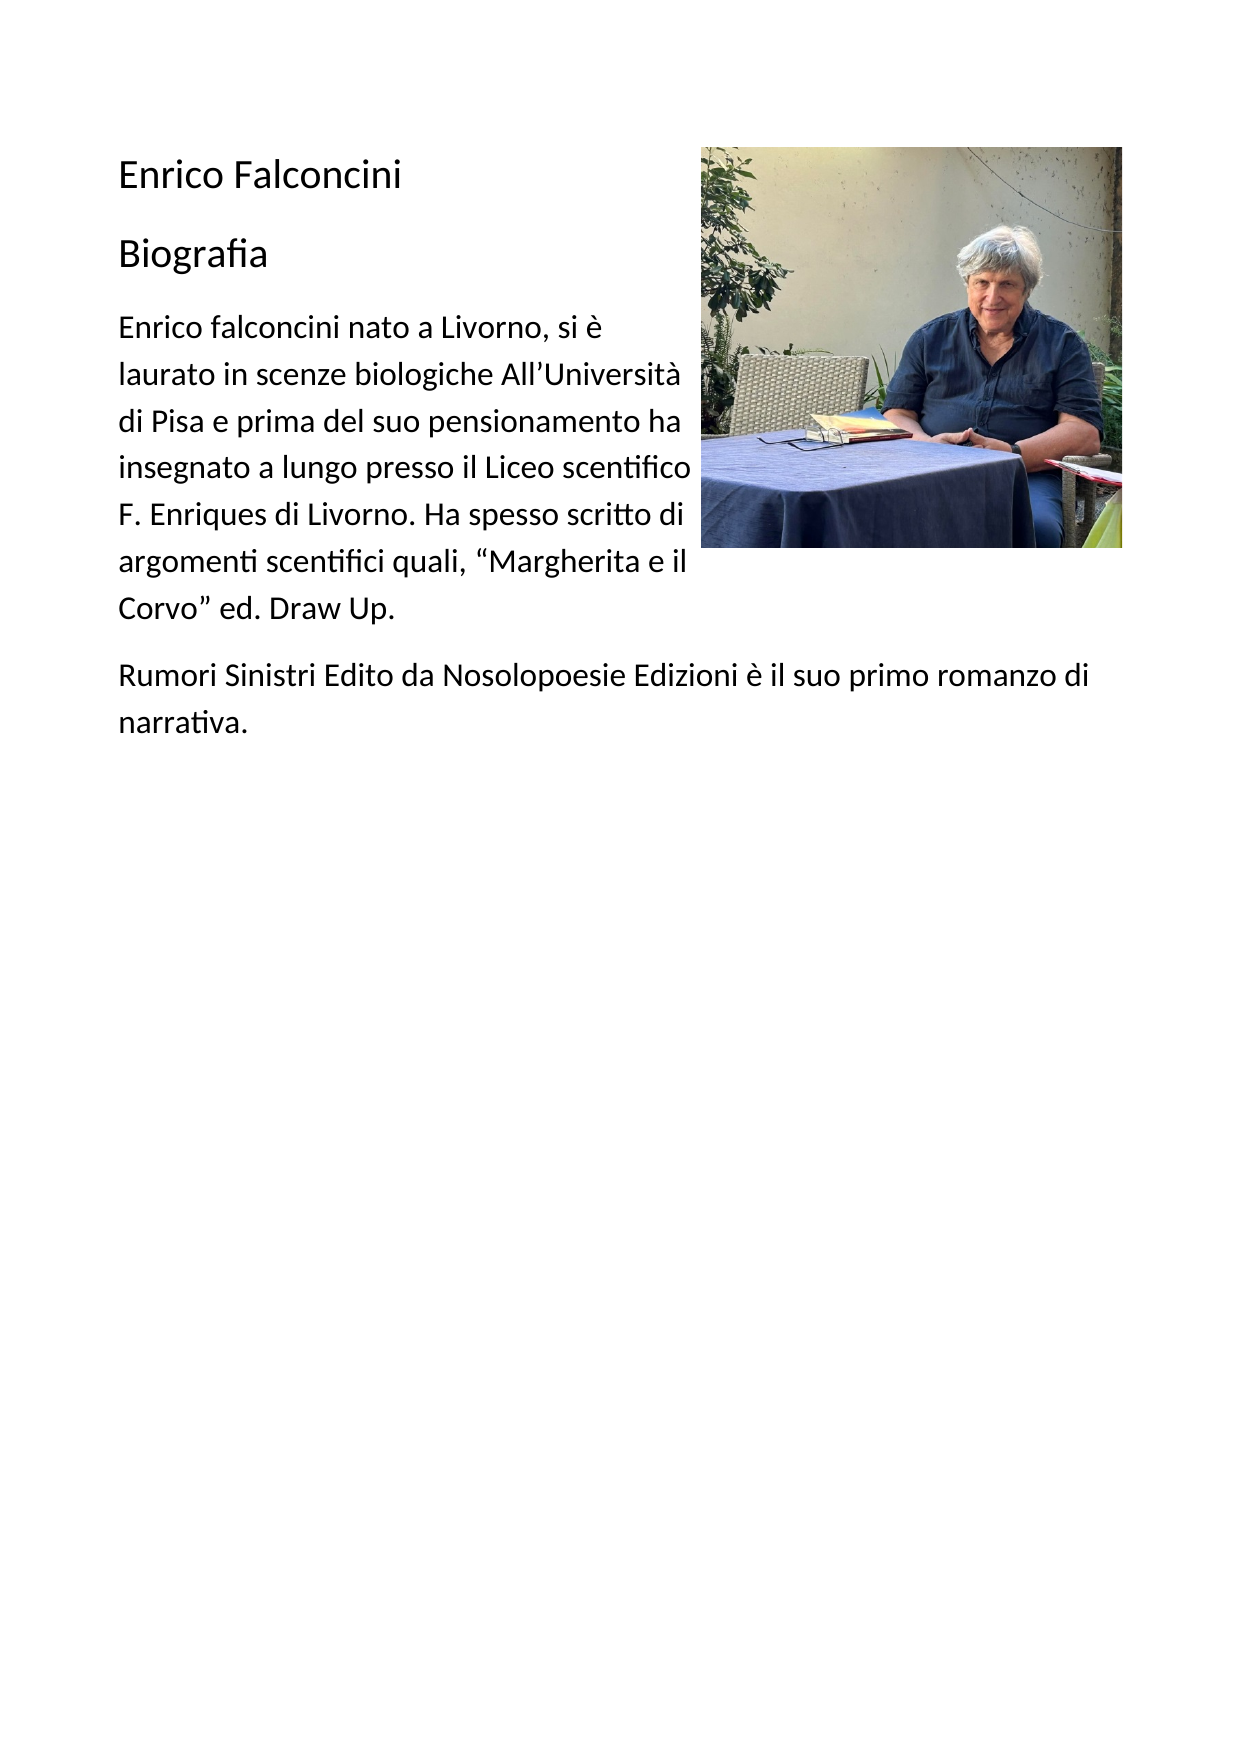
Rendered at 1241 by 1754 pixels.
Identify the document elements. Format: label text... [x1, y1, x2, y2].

text Rumori Sinistri Edito da Nosolopoesie Edizioni è il suo primo romanzo di narrativa. [118, 654, 1122, 742]
text Enrico falconcini nato a Livorno, si è laurato in scenze biologiche All’Università di Pisa e prima del suo pensionamento ha insegnato a lungo presso il Liceo scentifico F. Enriques di Livorno. Ha spesso scritto di argomenti scentifici quali, “Margherita e il Corvo” ed. Draw Up. [118, 306, 1122, 627]
text Enrico Falconcini [118, 148, 701, 198]
text Biografia [118, 227, 701, 278]
